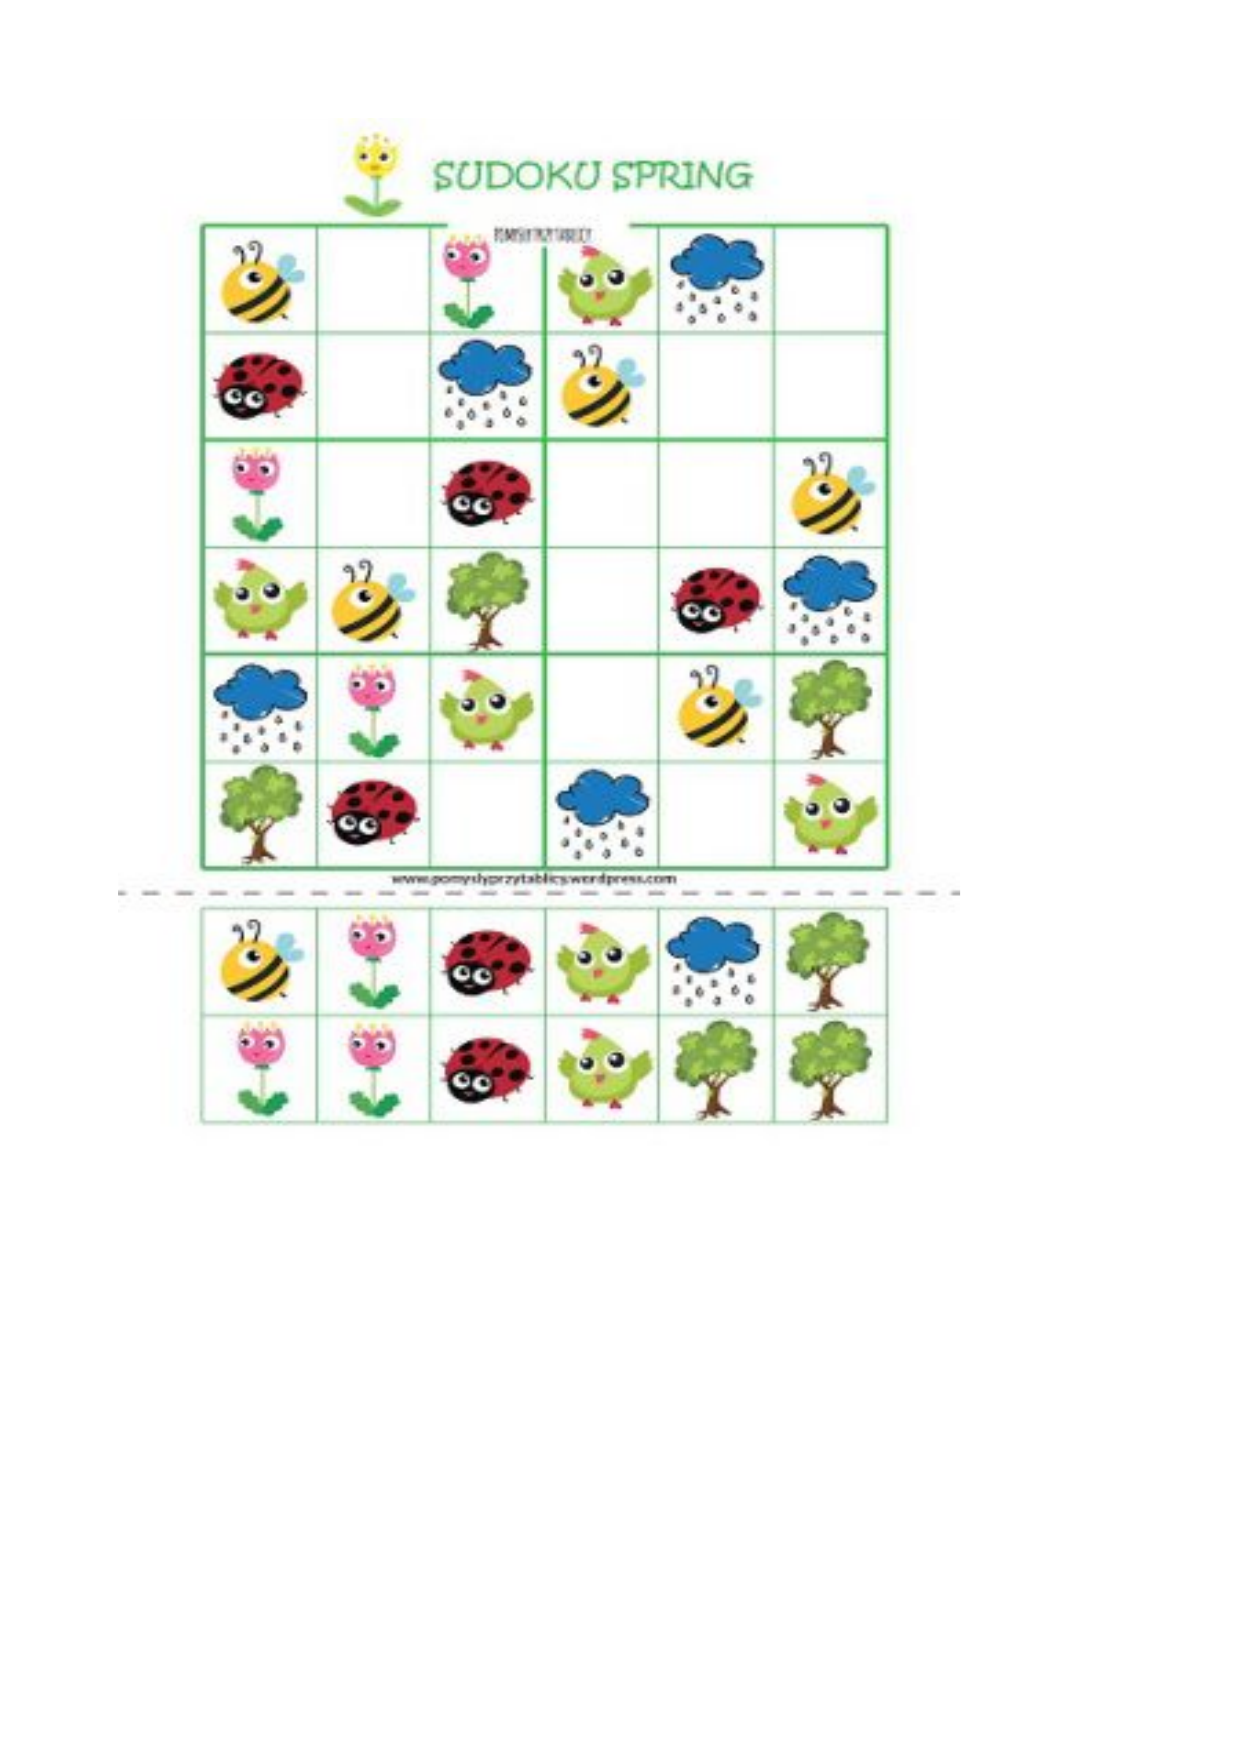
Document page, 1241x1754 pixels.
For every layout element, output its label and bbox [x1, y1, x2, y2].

picture [118, 118, 961, 1165]
